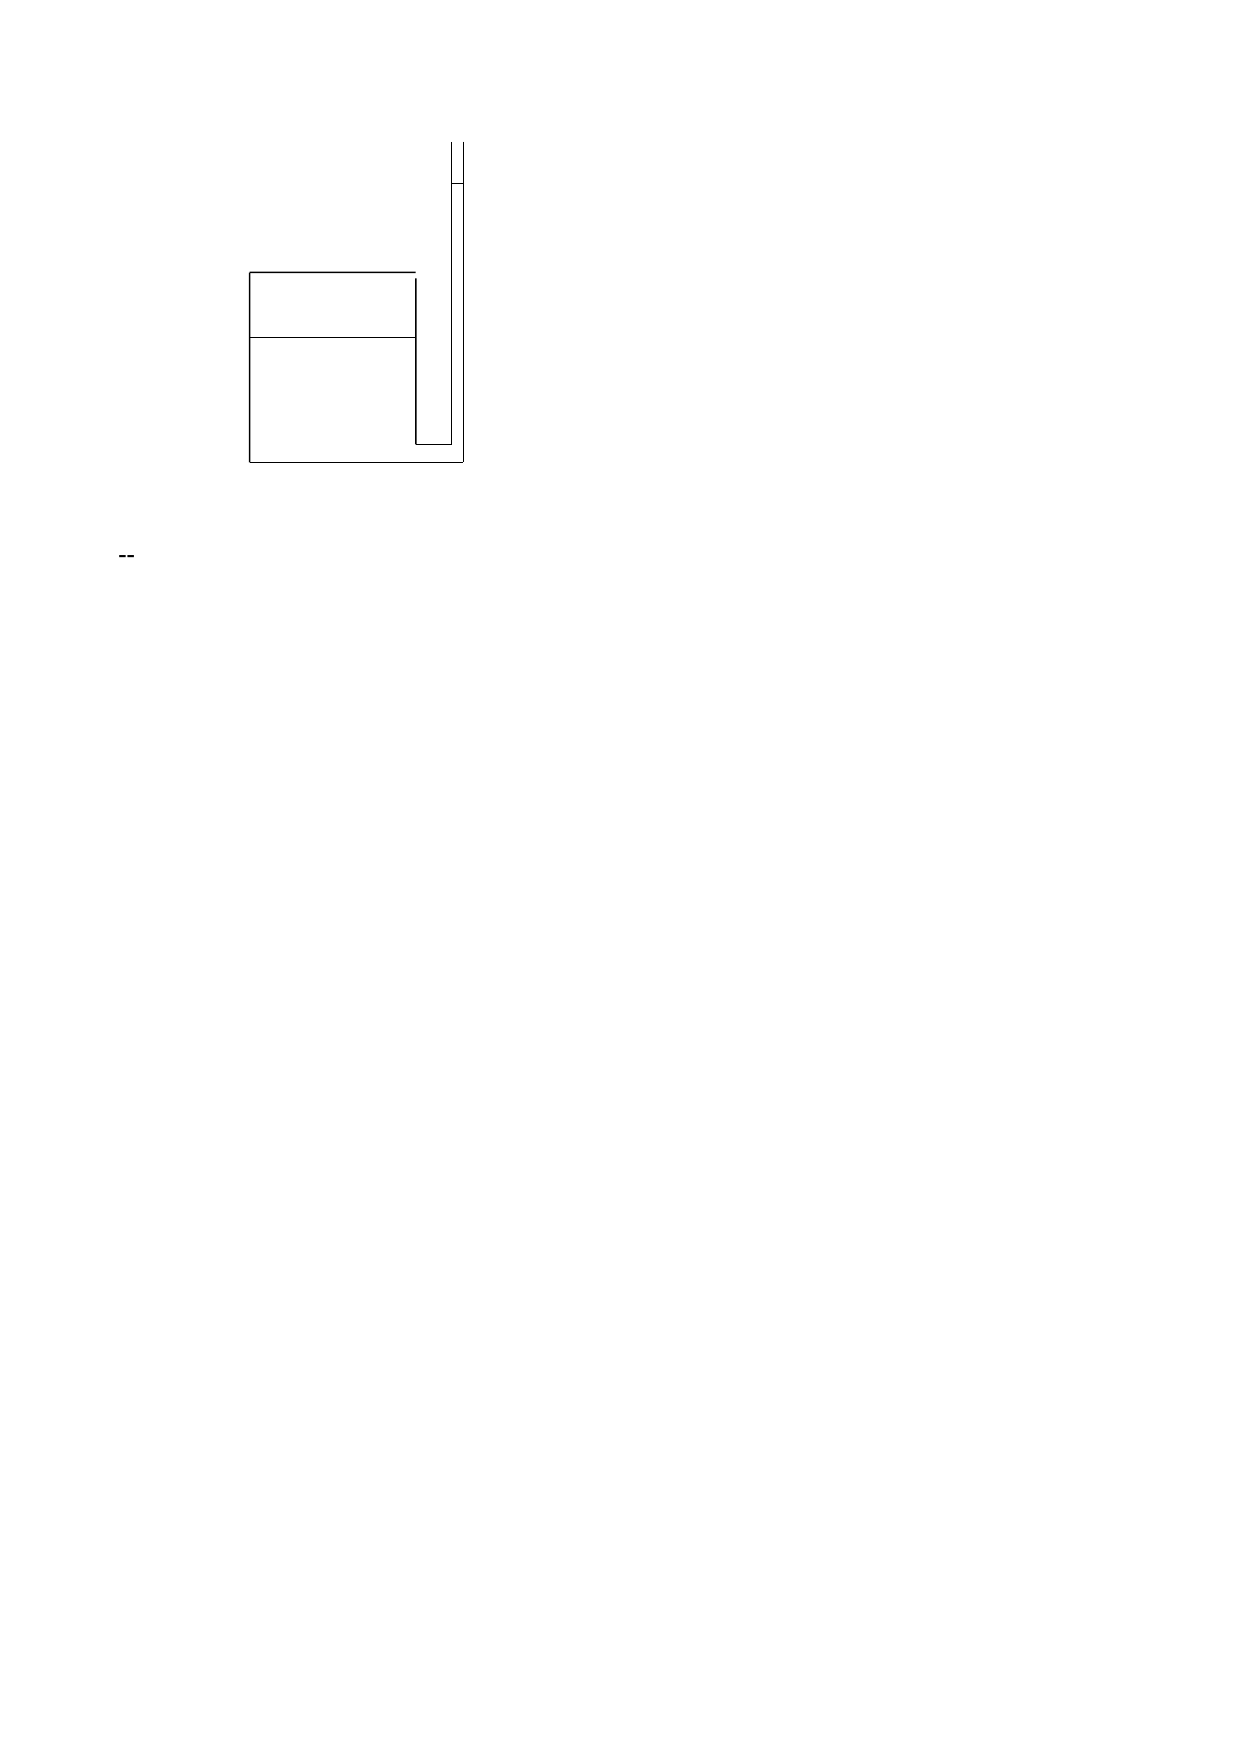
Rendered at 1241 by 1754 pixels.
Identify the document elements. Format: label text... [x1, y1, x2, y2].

text -- [118, 539, 1122, 567]
